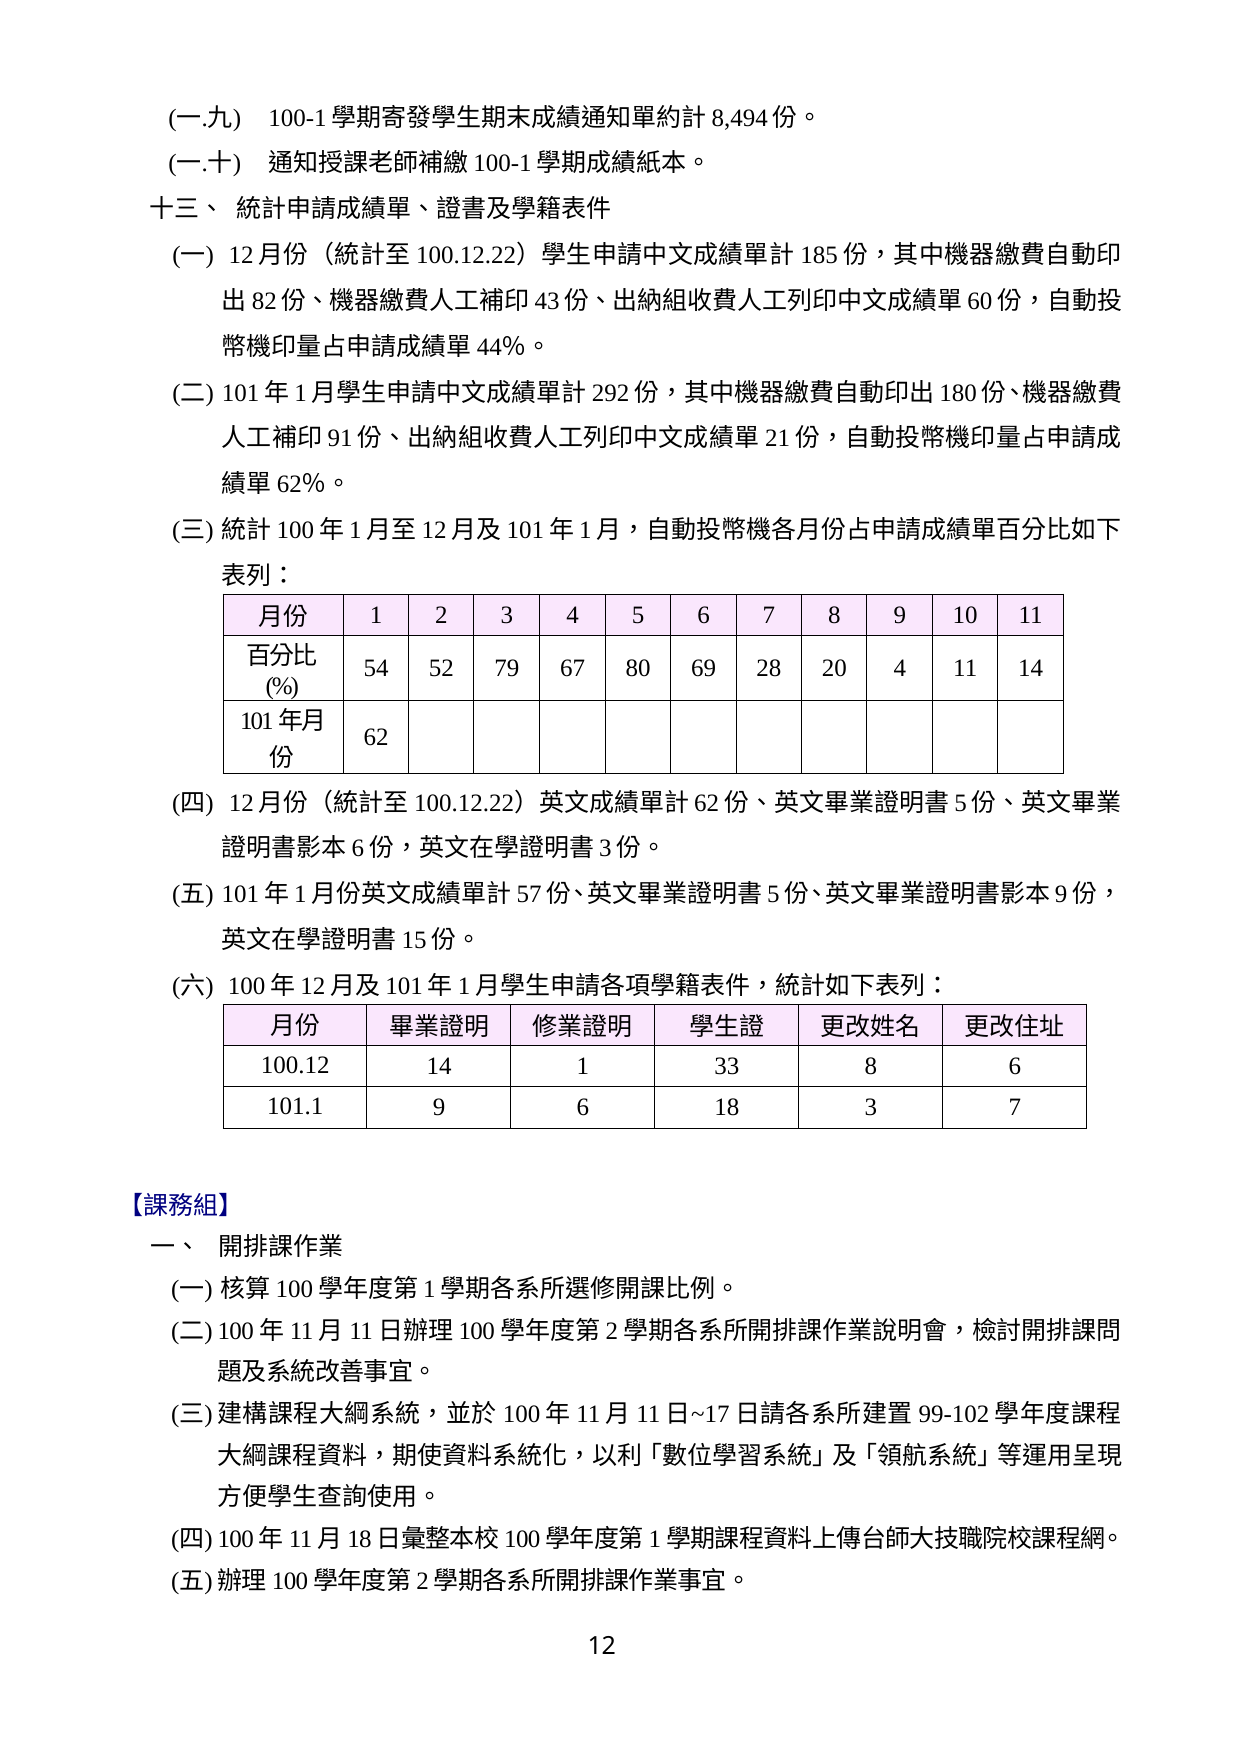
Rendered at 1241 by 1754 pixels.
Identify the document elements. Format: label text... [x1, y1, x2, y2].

table_header 月份 [224, 595, 343, 635]
table_cell 69 [671, 636, 736, 700]
table_cell 80 [606, 636, 670, 700]
table_cell 62 [344, 701, 408, 773]
table_cell [606, 701, 670, 773]
table_header 更改住址 [943, 1005, 1086, 1045]
table_cell 9 [367, 1087, 510, 1128]
table_header 6 [671, 595, 736, 635]
table_cell 54 [344, 636, 408, 700]
table_header 8 [802, 595, 866, 635]
table_cell [867, 701, 932, 773]
table_header 月份 [224, 1005, 366, 1045]
table_cell 1 [511, 1046, 654, 1086]
table_cell 11 [933, 636, 997, 700]
list 通知授課老師補繳100-1學期成績紙本。 [168, 135, 1122, 181]
text 【課務組】 [118, 1185, 1122, 1222]
table_cell 101.1 [224, 1087, 366, 1128]
table_header 1 [344, 595, 408, 635]
table_cell 79 [474, 636, 539, 700]
table_cell 7 [943, 1087, 1086, 1128]
table_cell 28 [737, 636, 801, 700]
table_header 9 [867, 595, 932, 635]
list 100-1學期寄發學生期末成績通知單約計8,494份。 [168, 89, 1122, 135]
table_cell 100.12 [224, 1046, 366, 1086]
table_cell [802, 701, 866, 773]
list 統計100年1月至12月及101年1月，自動投幣機各月份占申請成績單百分比如下表列： [172, 502, 1122, 593]
table_header 7 [737, 595, 801, 635]
table_header 4 [540, 595, 605, 635]
table_cell 33 [655, 1046, 798, 1086]
table_cell 14 [998, 636, 1063, 700]
list 開排課作業 [150, 1222, 1122, 1264]
list 100年11月11日辦理100學年度第2學期各系所開排課作業說明會，檢討開排課問題及系統改善事宜。 [171, 1306, 1122, 1389]
table_cell 101年月份 [224, 701, 343, 773]
list 100年11月18日彙整本校100學年度第1學期課程資料上傳台師大技職院校課程網。 [171, 1514, 1122, 1556]
list 核算100學年度第1學期各系所選修開課比例。 [171, 1264, 1122, 1306]
table_header 5 [606, 595, 670, 635]
table_cell 52 [409, 636, 473, 700]
table_header 畢業證明 [367, 1005, 510, 1045]
table_cell [933, 701, 997, 773]
table_cell 百分比(%) [224, 636, 343, 700]
table_cell 6 [511, 1087, 654, 1128]
table_cell 6 [943, 1046, 1086, 1086]
table_cell 67 [540, 636, 605, 700]
table_header 修業證明 [511, 1005, 654, 1045]
table_cell [737, 701, 801, 773]
table_header 更改姓名 [799, 1005, 942, 1045]
table_cell [540, 701, 605, 773]
table_cell 18 [655, 1087, 798, 1128]
table_header 11 [998, 595, 1063, 635]
table_cell 8 [799, 1046, 942, 1086]
list 12月份（統計至100.12.22）英文成績單計62份、英文畢業證明書5份、英文畢業證明書影本6份，英文在學證明書3份。 [172, 774, 1122, 866]
table_header 10 [933, 595, 997, 635]
table_cell 20 [802, 636, 866, 700]
list 辦理100學年度第2學期各系所開排課作業事宜。 [171, 1556, 1122, 1597]
list 建構課程大綱系統，並於100年11月11日~17日請各系所建置99-102學年度課程大綱課程資料，期使資料系統化，以利「數位學習系統」及「領航系統」等運用呈現，方便學生查詢使用。 [171, 1389, 1122, 1514]
table_cell [474, 701, 539, 773]
table_header 學生證 [655, 1005, 798, 1045]
list 100年12月及101年1月學生申請各項學籍表件，統計如下表列： [172, 958, 1122, 1003]
table_cell 3 [799, 1087, 942, 1128]
list 101年1月份英文成績單計57份、英文畢業證明書5份、英文畢業證明書影本9份，英文在學證明書15份。 [172, 866, 1122, 958]
table_cell 4 [867, 636, 932, 700]
list 101年1月學生申請中文成績單計292份，其中機器繳費自動印出180份、機器繳費人工補印91份、出納組收費人工列印中文成績單21份，自動投幣機印量占申請成績單62％。 [172, 364, 1122, 502]
table_cell [409, 701, 473, 773]
table_header 3 [474, 595, 539, 635]
list 12月份（統計至100.12.22）學生申請中文成績單計185份，其中機器繳費自動印出82份、機器繳費人工補印43份、出納組收費人工列印中文成績單60份，自動投幣機印量占申請成績單44％。 [172, 227, 1122, 364]
table_cell 14 [367, 1046, 510, 1086]
table_cell [998, 701, 1063, 773]
table_header 2 [409, 595, 473, 635]
table_cell [671, 701, 736, 773]
list 統計申請成績單、證書及學籍表件 [149, 181, 1122, 227]
